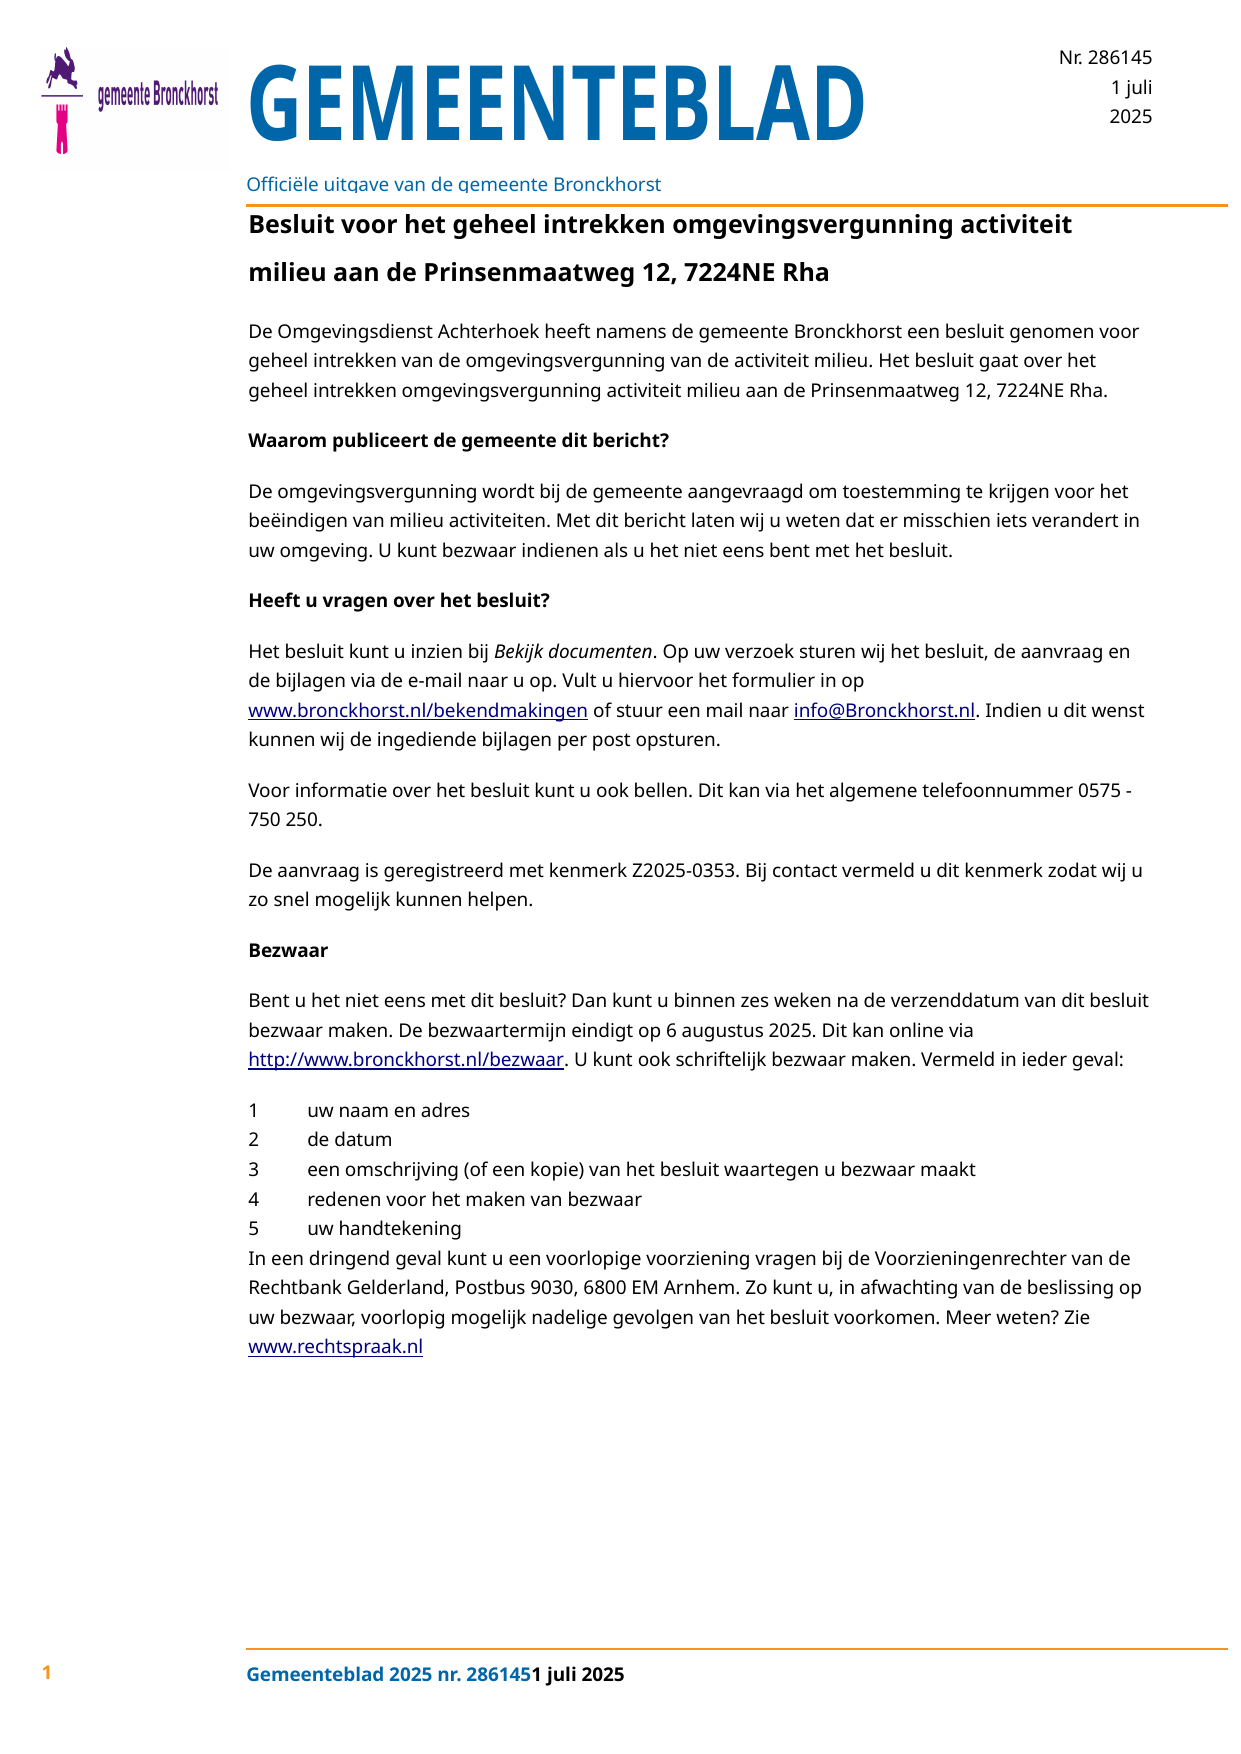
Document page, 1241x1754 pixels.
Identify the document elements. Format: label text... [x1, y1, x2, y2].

text De Omgevingsdienst Achterhoek heeft namens de gemeente Bronckhorst een besluit genomen voor geheel intrekken van de omgevingsvergunning van de activiteit milieu. Het besluit gaat over het geheel intrekken omgevingsvergunning activiteit milieu aan de Prinsenmaatweg 12, 7224NE Rha. [248, 318, 1152, 403]
text Bezwaar [248, 937, 1152, 963]
list uw handtekening [248, 1215, 1152, 1241]
list de datum [248, 1127, 1152, 1152]
text Het besluit kunt u inzien bij Bekijk documenten. Op uw verzoek sturen wij het besluit, de aanvraag en de bijlagen via de e-mail naar u op. Vult u hiervoor het formulier in op www.bronckhorst.nl/bekendmakingen of stuur een mail naar info@Bronckhorst.nl. Indien u dit wenst kunnen wij de ingediende bijlagen per post opsturen. [248, 638, 1152, 752]
text Heeft u vragen over het besluit? [248, 587, 1152, 613]
text Waarom publiceert de gemeente dit bericht? [248, 427, 1152, 453]
list uw naam en adres [248, 1097, 1152, 1123]
text De omgevingsvergunning wordt bij de gemeente aangevraagd om toestemming te krijgen voor het beëindigen van milieu activiteiten. Met dit bericht laten wij u weten dat er misschien iets verandert in uw omgeving. U kunt bezwaar indienen als u het niet eens bent met het besluit. [248, 478, 1152, 563]
text In een dringend geval kunt u een voorlopige voorziening vragen bij de Voorzieningenrechter van de Rechtbank Gelderland, Postbus 9030, 6800 EM Arnhem. Zo kunt u, in afwachting van de beslissing op uw bezwaar, voorlopig mogelijk nadelige gevolgen van het besluit voorkomen. Meer weten? Zie www.rechtspraak.nl [248, 1245, 1152, 1359]
picture [41, 47, 231, 172]
text Bent u het niet eens met dit besluit? Dan kunt u binnen zes weken na de verzenddatum van dit besluit bezwaar maken. De bezwaartermijn eindigt op 6 augustus 2025. Dit kan online via http://www.bronckhorst.nl/bezwaar. U kunt ook schriftelijk bezwaar maken. Vermeld in ieder geval: [248, 987, 1152, 1072]
text Voor informatie over het besluit kunt u ook bellen. Dit kan via het algemene telefoonnummer 0575 - 750 250. [248, 777, 1152, 832]
list een omschrijving (of een kopie) van het besluit waartegen u bezwaar maakt [248, 1156, 1152, 1182]
text De aanvraag is geregistreerd met kenmerk Z2025-0353. Bij contact vermeld u dit kenmerk zodat wij u zo snel mogelijk kunnen helpen. [248, 857, 1152, 912]
text Besluit voor het geheel intrekken omgevingsvergunning activiteit milieu aan de Prinsenmaatweg 12, 7224NE Rha [248, 207, 1152, 288]
list redenen voor het maken van bezwaar [248, 1186, 1152, 1212]
